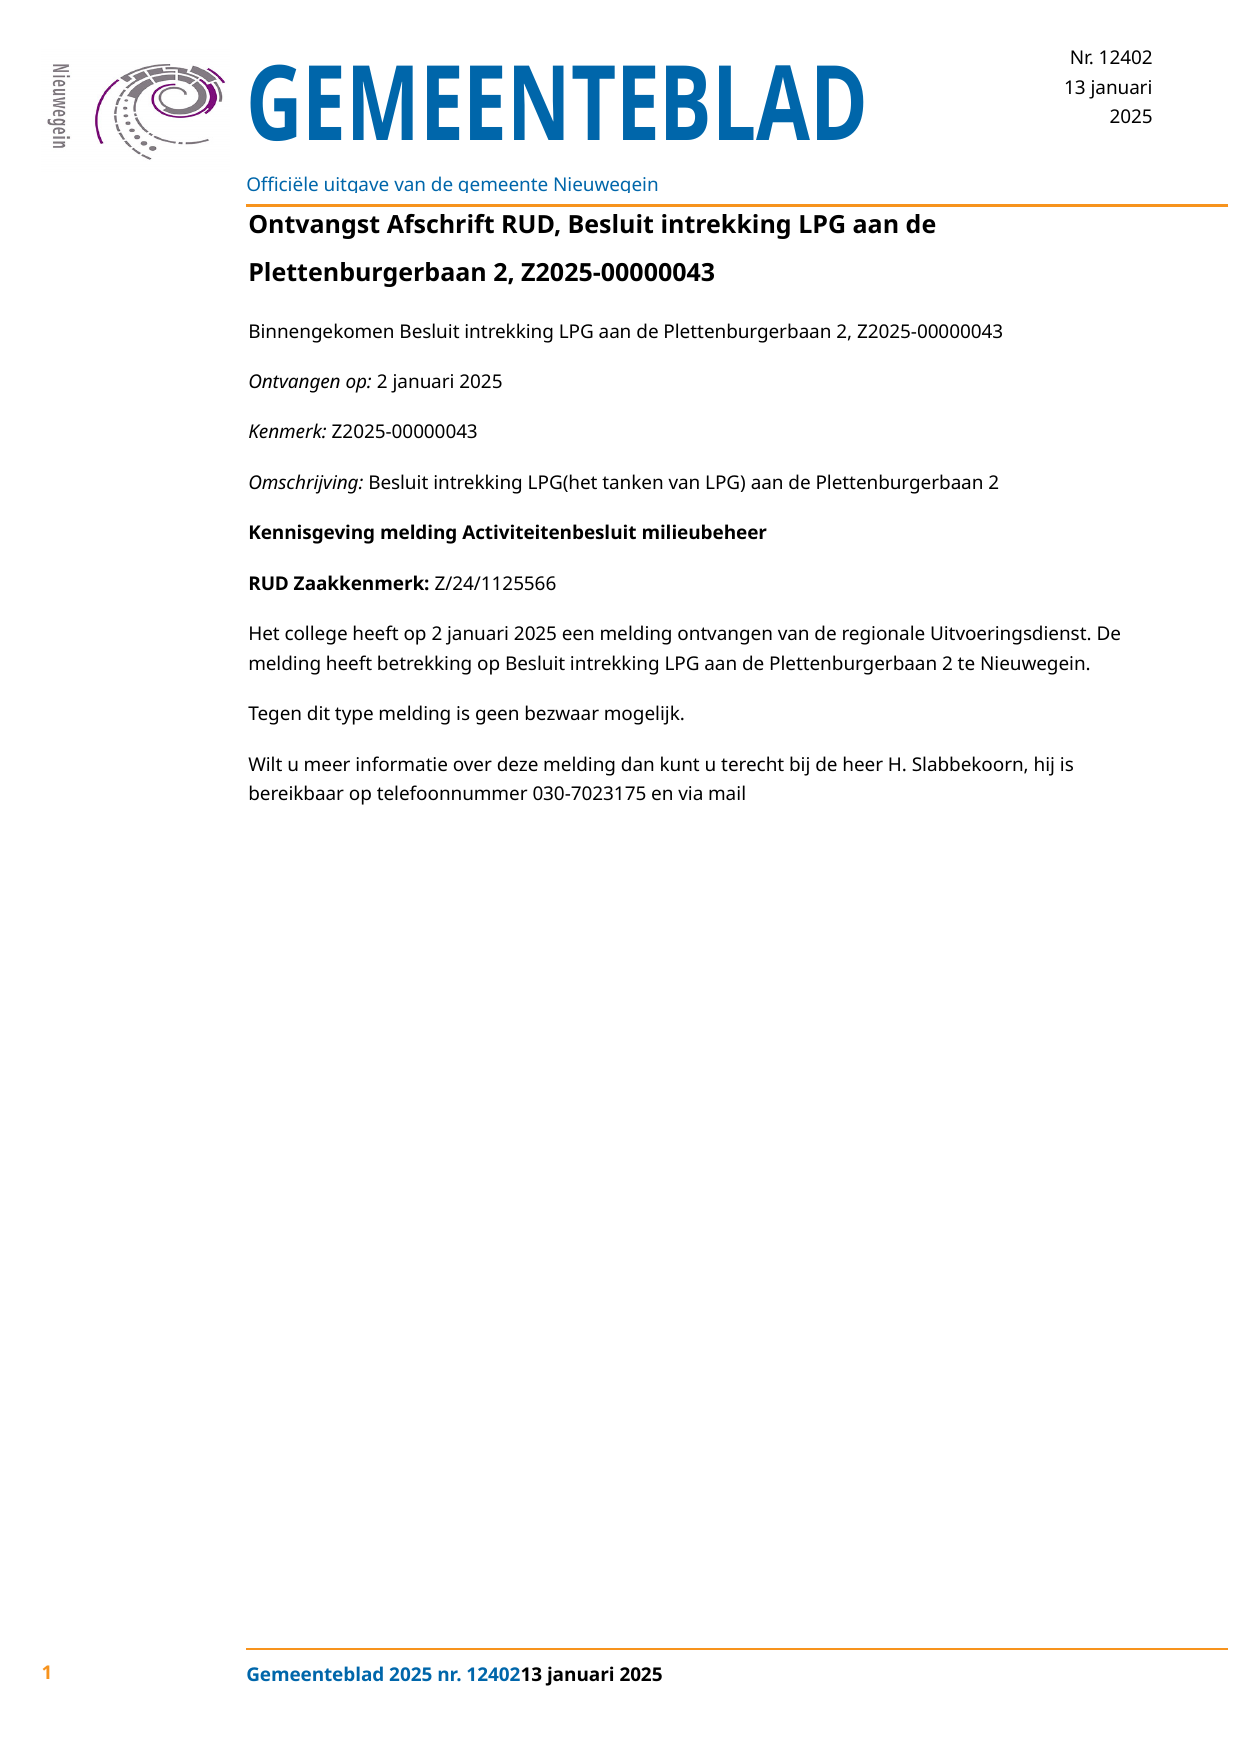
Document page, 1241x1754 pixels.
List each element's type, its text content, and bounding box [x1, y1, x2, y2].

picture [41, 47, 231, 172]
text Wilt u meer informatie over deze melding dan kunt u terecht bij de heer H. Slabbekoorn, hij is bereikbaar op telefoonnummer 030-7023175 en via mail [248, 751, 1152, 806]
text Ontvangst Afschrift RUD, Besluit intrekking LPG aan de Plettenburgerbaan 2, Z2025-00000043 [248, 207, 1152, 288]
text Binnengekomen Besluit intrekking LPG aan de Plettenburgerbaan 2, Z2025-00000043 [248, 318, 1152, 344]
text Het college heeft op 2 januari 2025 een melding ontvangen van de regionale Uitvoeringsdienst. De melding heeft betrekking op Besluit intrekking LPG aan de Plettenburgerbaan 2 te Nieuwegein. [248, 620, 1152, 676]
text Kennisgeving melding Activiteitenbesluit milieubeheer [248, 519, 1152, 545]
text RUD Zaakkenmerk: Z/24/1125566 [248, 570, 1152, 596]
text Tegen dit type melding is geen bezwaar mogelijk. [248, 700, 1152, 726]
text Ontvangen op: 2 januari 2025 [248, 368, 1152, 394]
text Omschrijving: Besluit intrekking LPG(het tanken van LPG) aan de Plettenburgerbaan 2 [248, 469, 1152, 495]
text Kenmerk: Z2025-00000043 [248, 419, 1152, 444]
